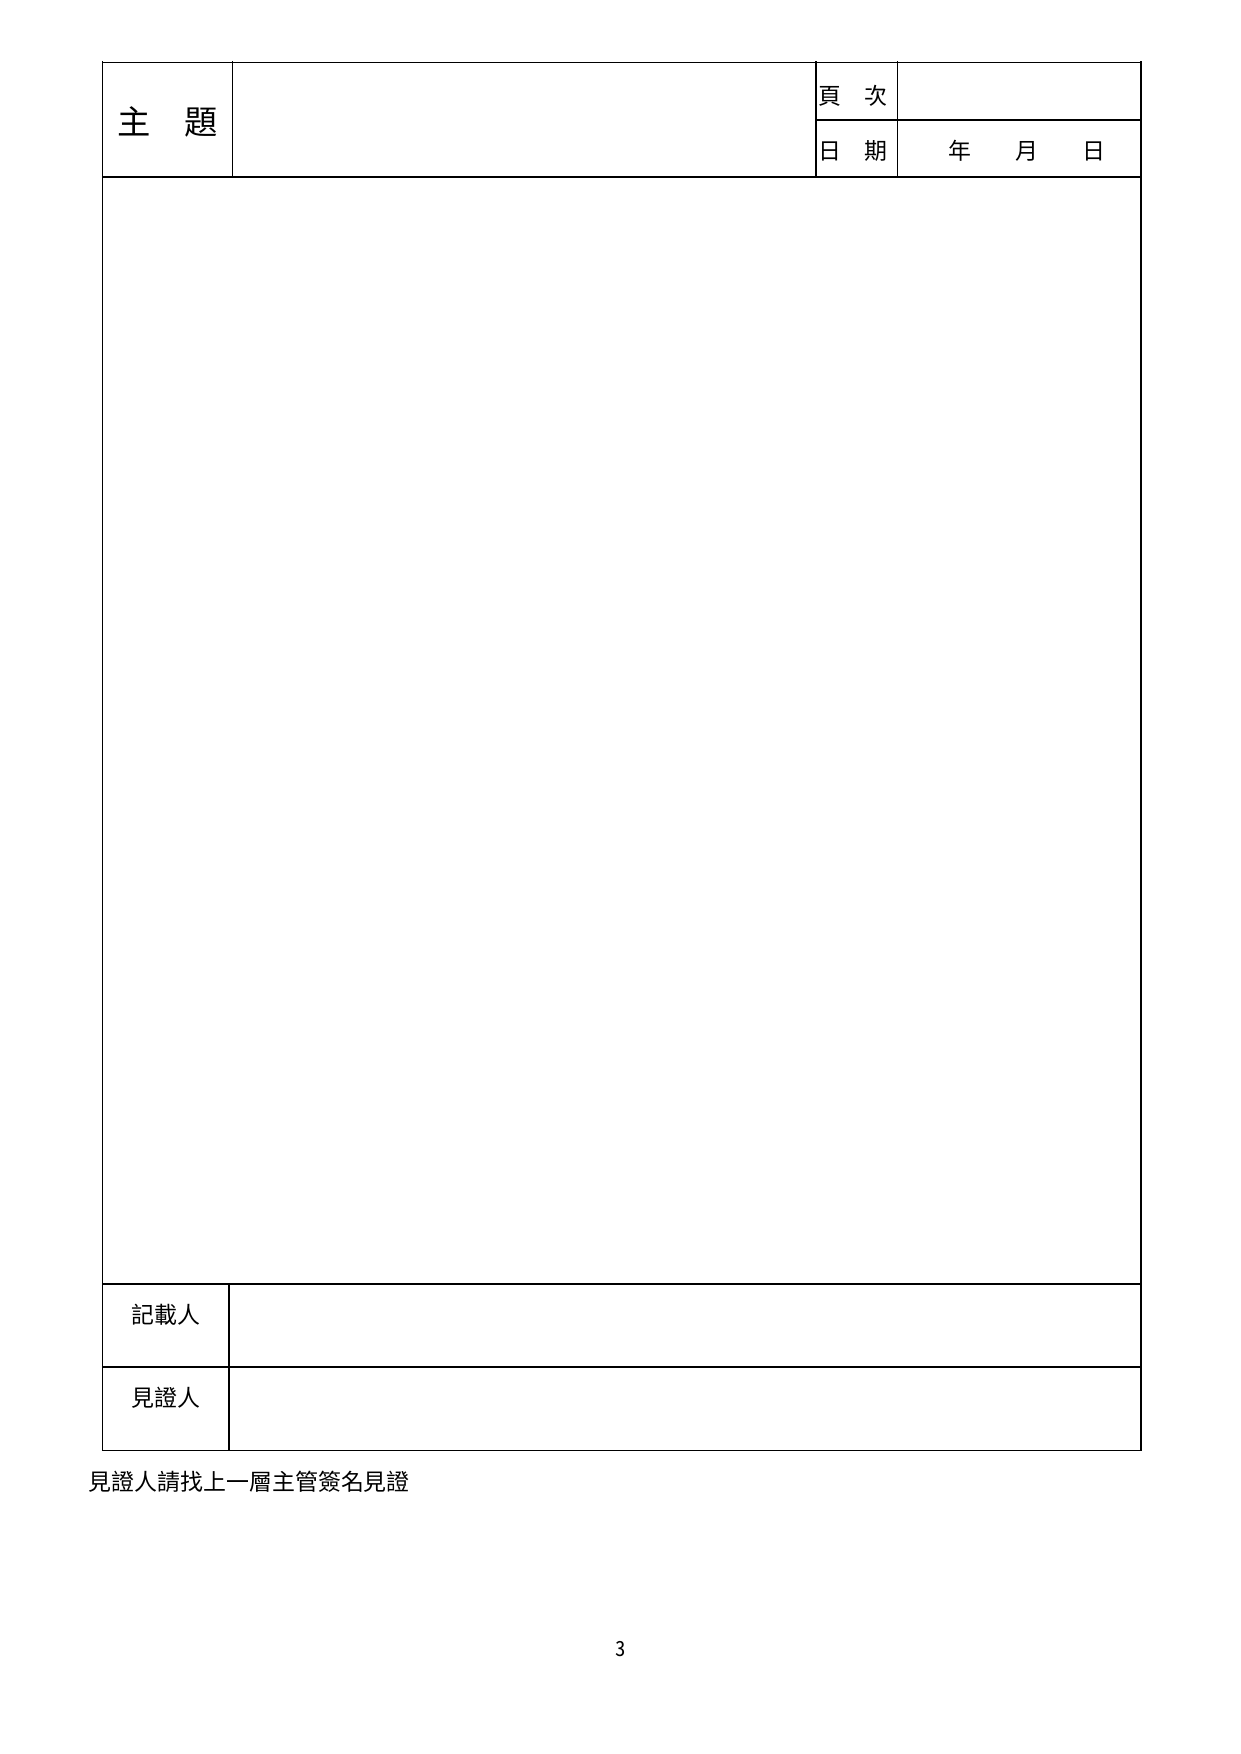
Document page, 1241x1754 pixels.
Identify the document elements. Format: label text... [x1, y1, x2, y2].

table_cell [230, 1368, 1140, 1449]
table_header 頁 次 [817, 63, 897, 119]
table_cell 年 月 日 [898, 121, 1140, 176]
table_header 主 題 [103, 63, 232, 176]
table_cell 記載人 [103, 1285, 228, 1366]
table_cell 見證人 [103, 1368, 228, 1449]
table_header [898, 63, 1140, 119]
table_cell 日 期 [817, 121, 897, 176]
table_cell [103, 178, 1140, 1283]
table_header [233, 63, 815, 176]
table_cell [230, 1285, 1140, 1366]
text 見證人請找上一層主管簽名見證 [89, 1459, 1152, 1497]
